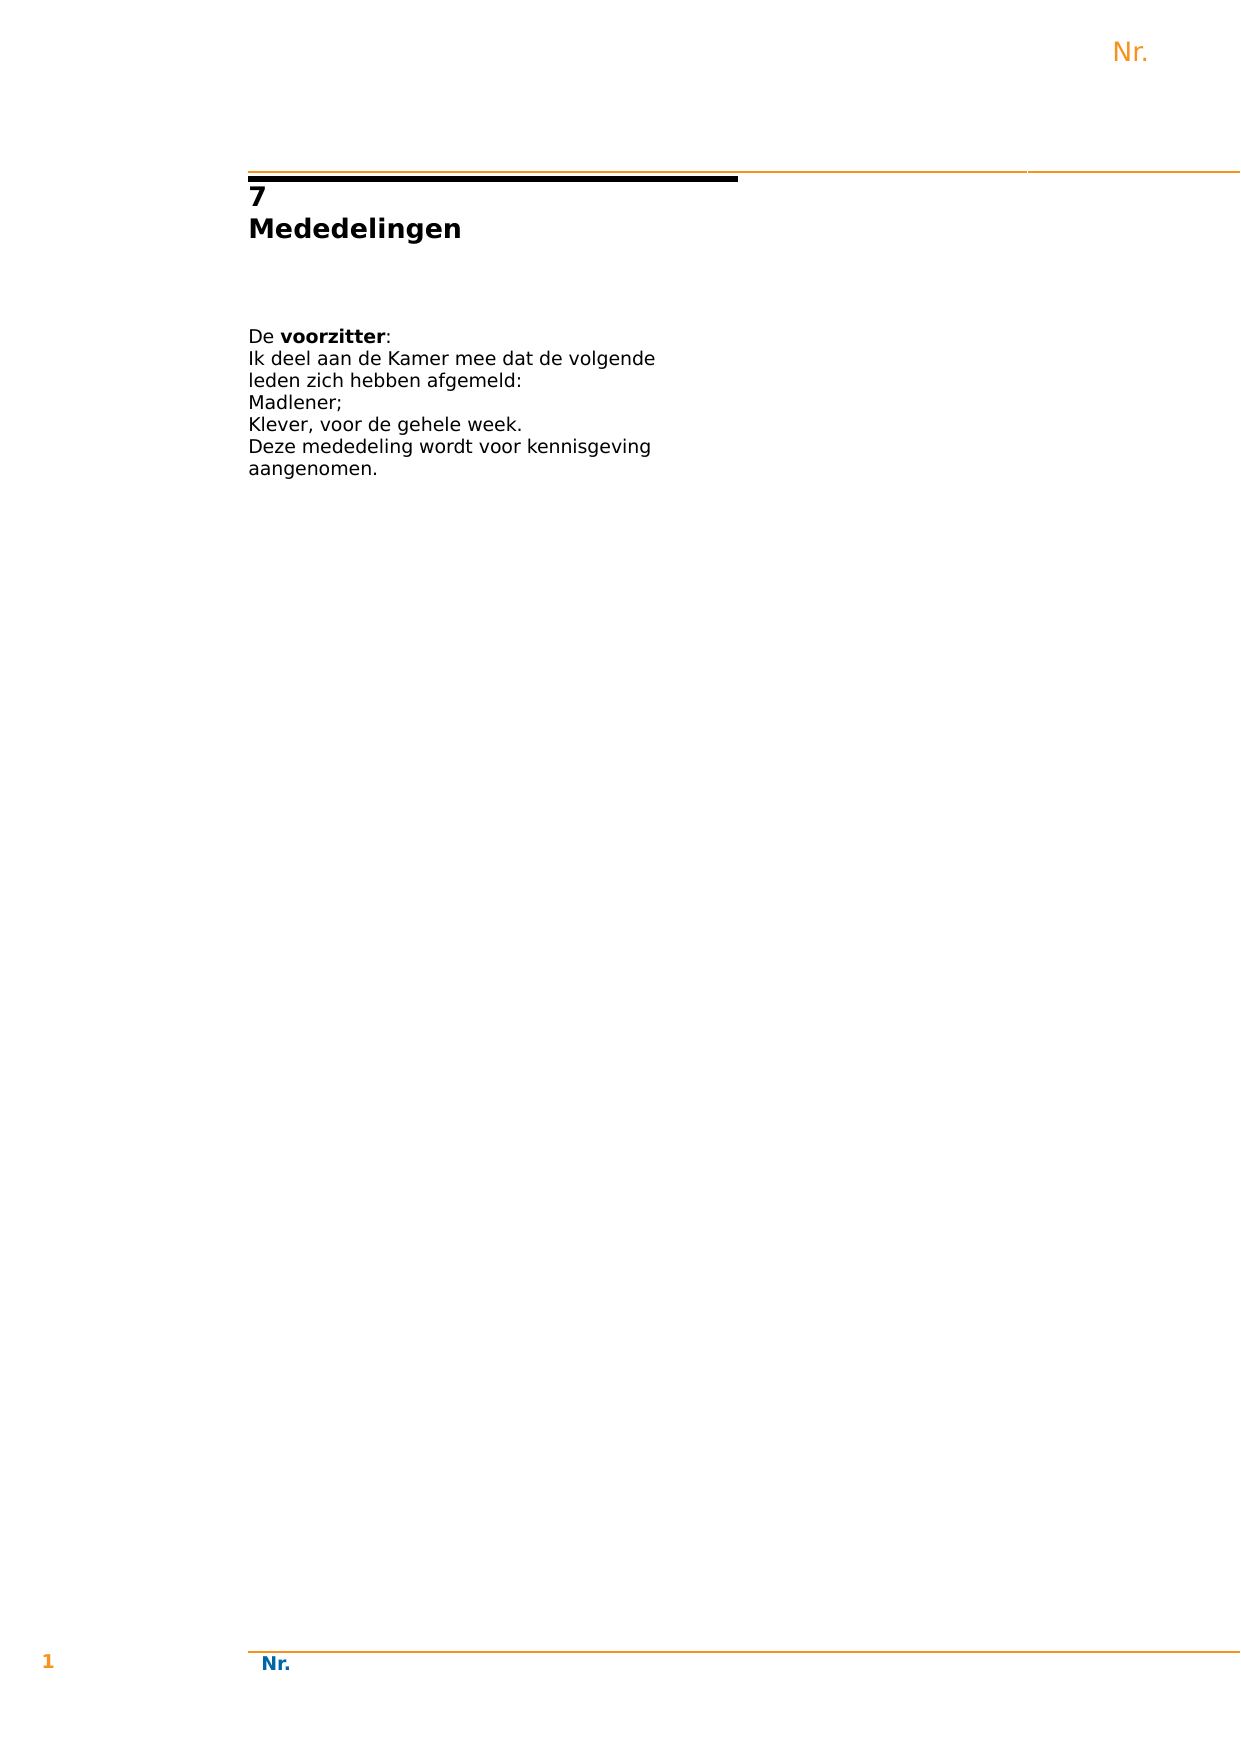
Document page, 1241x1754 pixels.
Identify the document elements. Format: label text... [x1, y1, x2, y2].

text Ik deel aan de Kamer mee dat de volgende leden zich hebben afgemeld: [248, 348, 691, 392]
title 7 Mededelingen [248, 182, 691, 244]
text De voorzitter: [248, 326, 691, 348]
text Deze mededeling wordt voor kennisgeving aangenomen. [248, 436, 691, 480]
text Klever, voor de gehele week. [248, 414, 691, 436]
text Madlener; [248, 392, 691, 414]
